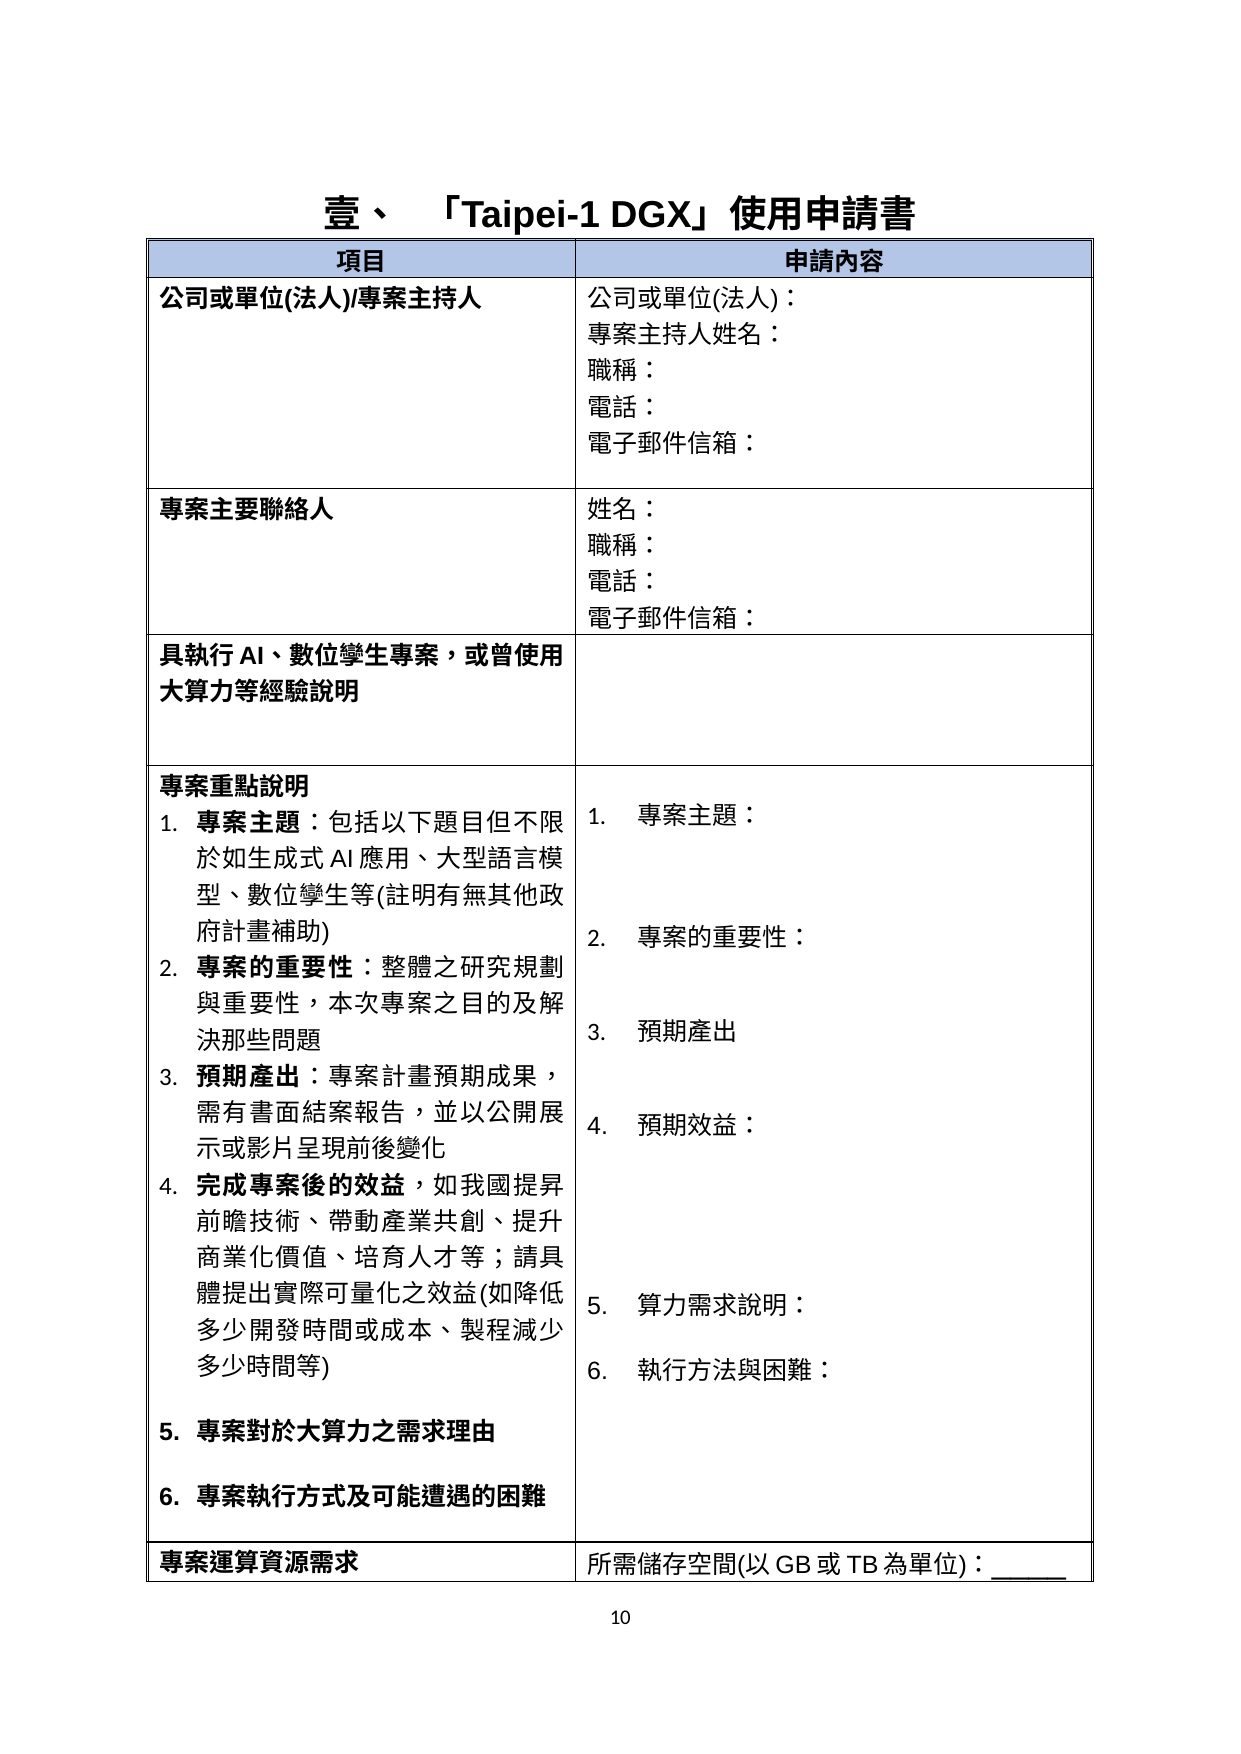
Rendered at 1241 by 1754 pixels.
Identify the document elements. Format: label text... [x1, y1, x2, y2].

table_cell 姓名： 職稱： 電話： 電子郵件信箱： [576, 489, 1091, 634]
table_cell 專案運算資源需求 [149, 1543, 575, 1581]
table_cell [576, 635, 1091, 765]
table_cell 公司或單位(法人)/專案主持人 [149, 278, 575, 488]
table_header 項目 [149, 241, 575, 277]
table_cell 具執行AI、數位孿生專案，或曾使用大算力等經驗說明 [149, 635, 575, 765]
table_cell 所需儲存空間(以GB或TB為單位)：____ [576, 1543, 1091, 1581]
table_cell 專案主題： 專案的重要性： 預期產出 預期效益： 算力需求說明： 執行方法與困難： [576, 766, 1091, 1541]
table_header 申請內容 [576, 241, 1091, 277]
table_cell 專案重點說明 專案主題：包括以下題目但不限於如生成式AI應用、大型語言模型、數位孿生等(註明有無其他政府計畫補助) 專案的重要性：整體之研究規劃與重要性，本次專案之目的及解決那些問題 預期產出：專案計畫預期成果，需有書面結案報告，並以公開展示或影片呈現前後變化 完成專案後的效益，如我國提昇前瞻技術、帶動產業共創、提升商業化價值、培育人才等；請具體提出實際可量化之效益(如降低多少開發時間或成本、製程減少多少時間等) 專案對於大算力之需求理由 專案執行方式及可能遭遇的困難 [149, 766, 575, 1541]
list 「Taipei-1 DGX」使用申請書 [148, 183, 1092, 238]
table_cell 專案主要聯絡人 [149, 489, 575, 634]
table_cell 公司或單位(法人)： 專案主持人姓名： 職稱： 電話： 電子郵件信箱： [576, 278, 1091, 488]
